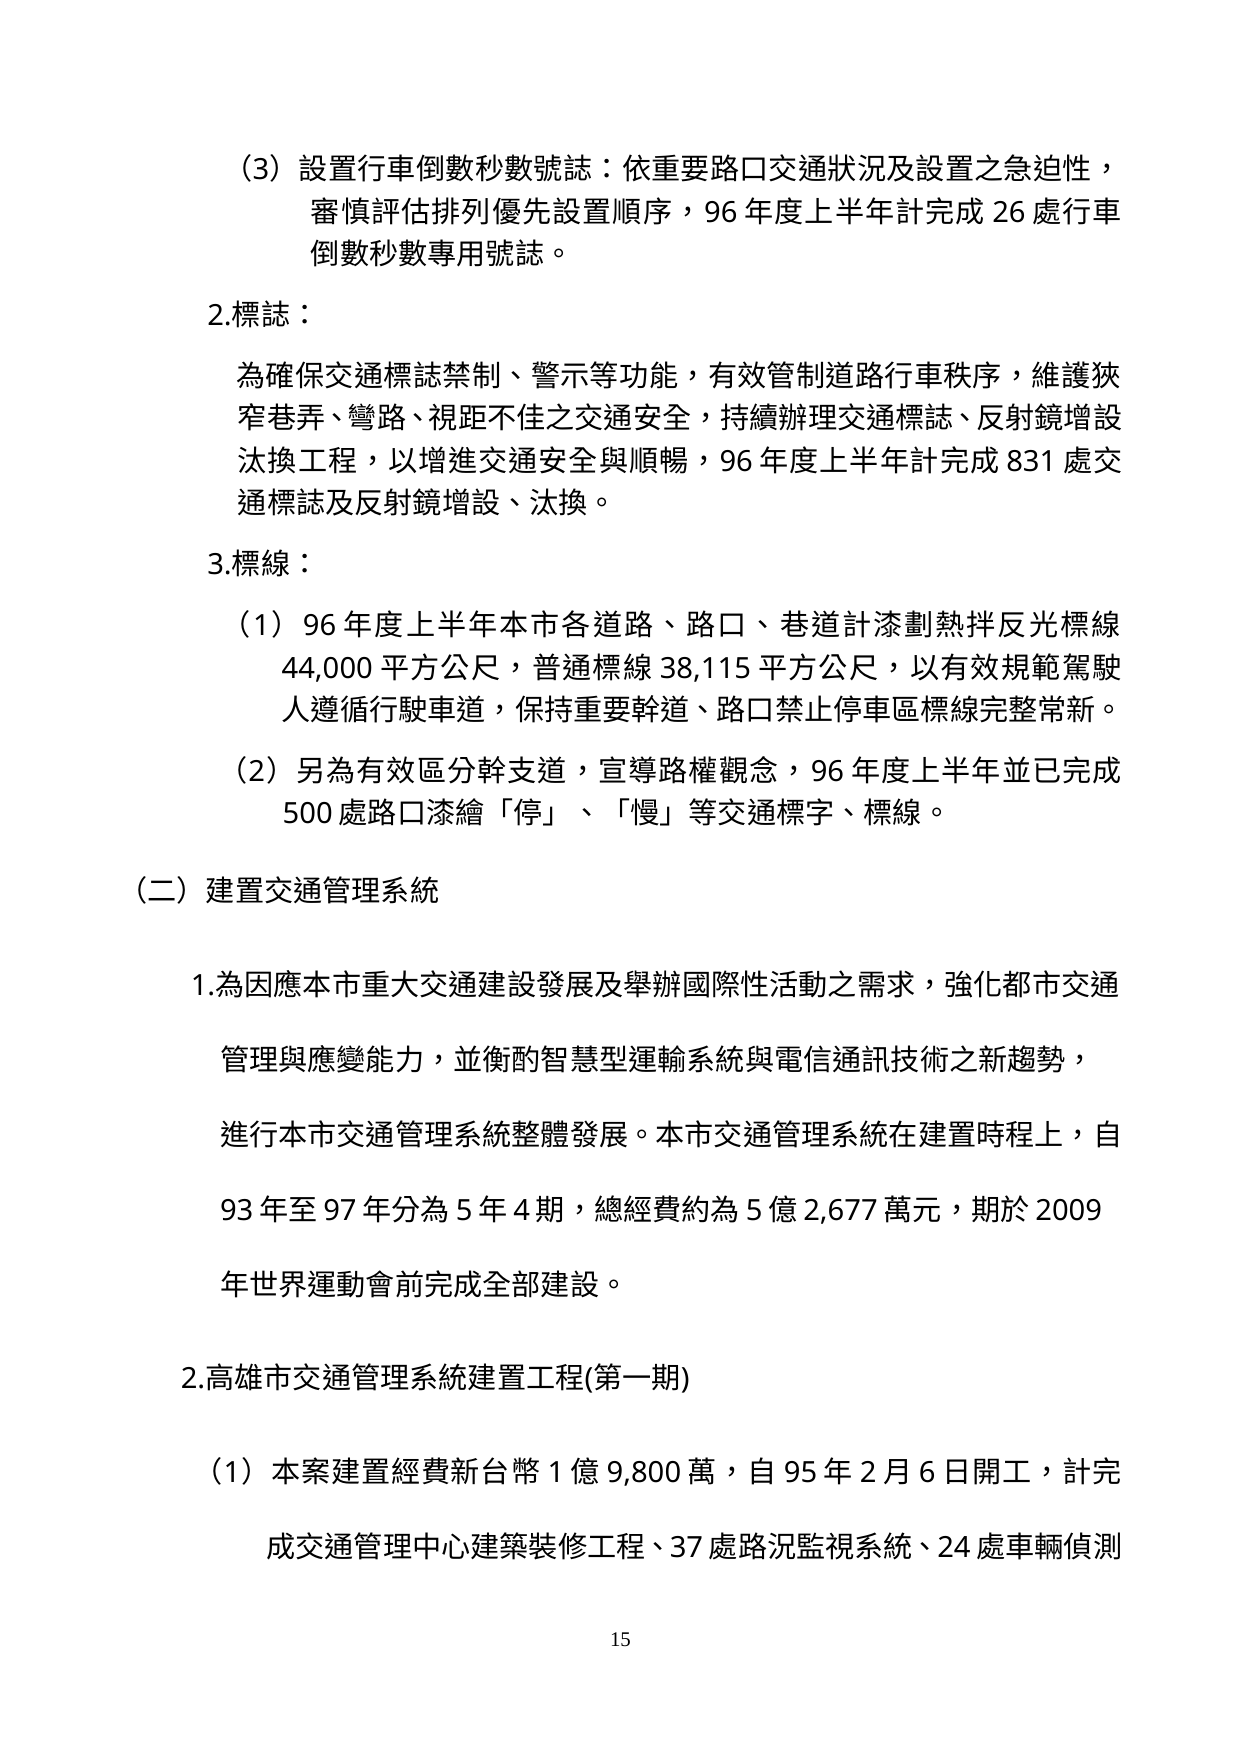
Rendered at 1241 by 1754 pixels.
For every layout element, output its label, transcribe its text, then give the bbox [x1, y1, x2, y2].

text （3）設置行車倒數秒數號誌：依重要路口交通狀況及設置之急迫性，審慎評估排列優先設置順序，96年度上半年計完成26處行車倒數秒數專用號誌。 [207, 146, 1122, 273]
text 3.標線： [207, 541, 1122, 583]
text （1）96年度上半年本市各道路、路口、巷道計漆劃熱拌反光標線44,000平方公尺，普通標線38,115平方公尺，以有效規範駕駛人遵循行駛車道，保持重要幹道、路口禁止停車區標線完整常新。 [222, 602, 1122, 729]
text （1）本案建置經費新台幣1億9,800萬，自95年2月6日開工，計完成交通管理中心建築裝修工程、37處路況監視系統、24處車輛偵測 [193, 1432, 1122, 1582]
text 2.標誌： [207, 292, 1122, 334]
text 為確保交通標誌禁制、警示等功能，有效管制道路行車秩序，維護狹窄巷弄、彎路、視距不佳之交通安全，持續辦理交通標誌、反射鏡增設汰換工程，以增進交通安全與順暢，96年度上半年計完成831處交通標誌及反射鏡增設、汰換。 [236, 353, 1122, 522]
text （2）另為有效區分幹支道，宣導路權觀念，96年度上半年並已完成500處路口漆繪「停」、「慢」等交通標字、標線。 [208, 748, 1122, 832]
text 2.高雄市交通管理系統建置工程(第一期) [181, 1339, 1122, 1414]
text 1.為因應本市重大交通建設發展及舉辦國際性活動之需求，強化都市交通管理與應變能力，並衡酌智慧型運輸系統與電信通訊技術之新趨勢，進行本市交通管理系統整體發展。本市交通管理系統在建置時程上，自93年至97年分為5年4期，總經費約為5億2,677萬元，期於2009年世界運動會前完成全部建設。 [191, 945, 1122, 1320]
text （二）建置交通管理系統 [118, 851, 1122, 926]
